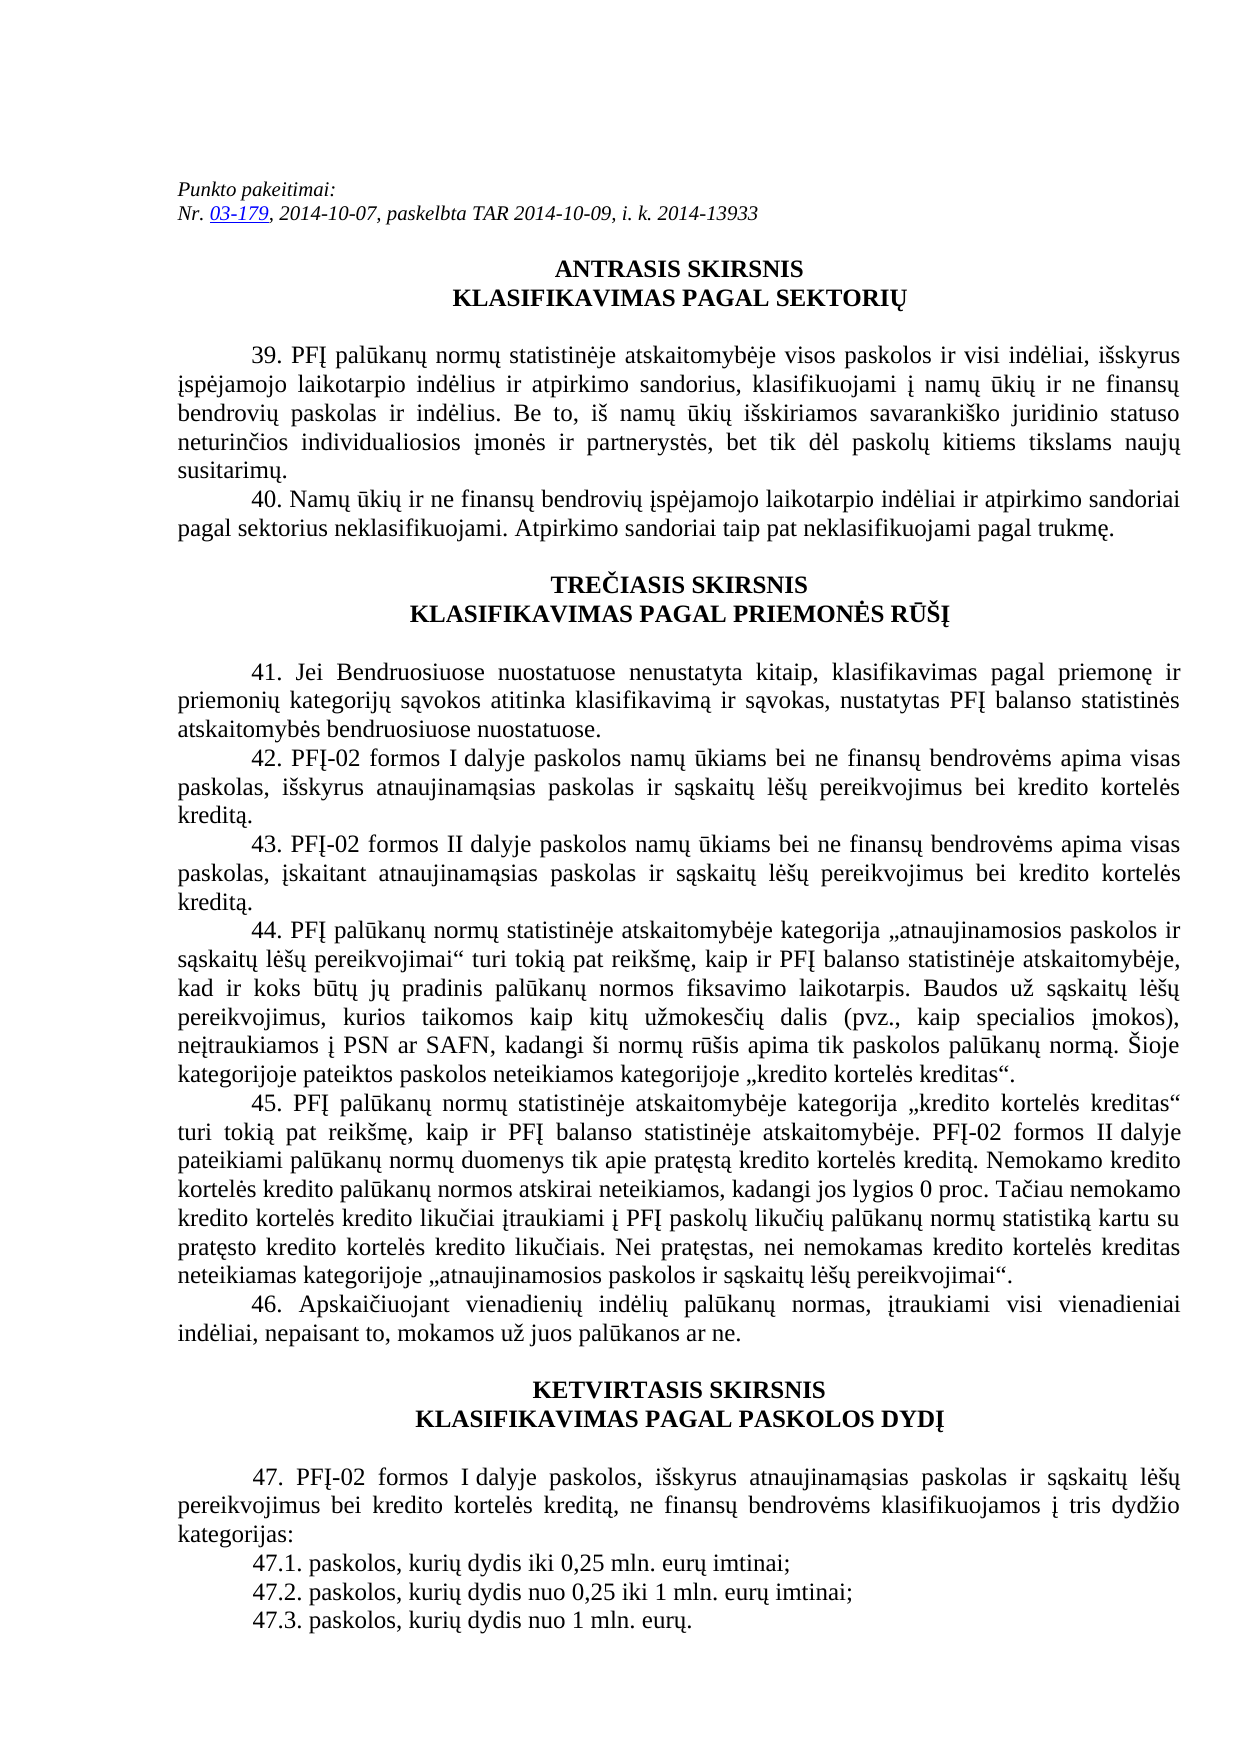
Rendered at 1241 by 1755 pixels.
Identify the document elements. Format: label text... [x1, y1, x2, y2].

text KLASIFIKAVIMAS PAGAL PASKOLOS DYDĮ [177, 1404, 1183, 1433]
text 46. Apskaičiuojant vienadienių indėlių palūkanų normas, įtraukiami visi vienadieniai indėliai, nepaisant to, mokamos už juos palūkanos ar ne. [177, 1289, 1181, 1347]
text KETVIRTASIS SKIRSNIS [177, 1375, 1181, 1404]
text Punkto pakeitimai: [177, 177, 1181, 201]
text KLASIFIKAVIMAS PAGAL PRIEMONĖS RŪŠĮ [177, 599, 1183, 628]
text 47.2. paskolos, kurių dydis nuo 0,25 iki 1 mln. eurų imtinai; [177, 1577, 1181, 1605]
text Nr. 03-179, 2014-10-07, paskelbta TAR 2014-10-09, i. k. 2014-13933 [177, 201, 1181, 225]
text 47. PFĮ-02 formos I dalyje paskolos, išskyrus atnaujinamąsias paskolas ir sąskaitų lėšų pereikvojimus bei kredito kortelės kreditą, ne finansų bendrovėms klasifikuojamos į tris dydžio kategorijas: [177, 1462, 1181, 1548]
text 43. PFĮ-02 formos II dalyje paskolos namų ūkiams bei ne finansų bendrovėms apima visas paskolas, įskaitant atnaujinamąsias paskolas ir sąskaitų lėšų pereikvojimus bei kredito kortelės kreditą. [177, 829, 1181, 915]
text 42. PFĮ-02 formos I dalyje paskolos namų ūkiams bei ne finansų bendrovėms apima visas paskolas, išskyrus atnaujinamąsias paskolas ir sąskaitų lėšų pereikvojimus bei kredito kortelės kreditą. [177, 743, 1181, 829]
text 40. Namų ūkių ir ne finansų bendrovių įspėjamojo laikotarpio indėliai ir atpirkimo sandoriai pagal sektorius neklasifikuojami. Atpirkimo sandoriai taip pat neklasifikuojami pagal trukmę. [177, 484, 1181, 542]
text TREČIASIS SKIRSNIS [177, 570, 1181, 599]
text 47.1. paskolos, kurių dydis iki 0,25 mln. eurų imtinai; [177, 1548, 1181, 1577]
text ANTRASIS SKIRSNIS [177, 254, 1181, 283]
text 47.3. paskolos, kurių dydis nuo 1 mln. eurų. [177, 1605, 1181, 1634]
text 45. PFĮ palūkanų normų statistinėje atskaitomybėje kategorija „kredito kortelės kreditas“ turi tokią pat reikšmę, kaip ir PFĮ balanso statistinėje atskaitomybėje. PFĮ-02 formos II dalyje pateikiami palūkanų normų duomenys tik apie pratęstą kredito kortelės kreditą. Nemokamo kredito kortelės kredito palūkanų normos atskirai neteikiamos, kadangi jos lygios 0 proc. Tačiau nemokamo kredito kortelės kredito likučiai įtraukiami į PFĮ paskolų likučių palūkanų normų statistiką kartu su pratęsto kredito kortelės kredito likučiais. Nei pratęstas, nei nemokamas kredito kortelės kreditas neteikiamas kategorijoje „atnaujinamosios paskolos ir sąskaitų lėšų pereikvojimai“. [177, 1088, 1181, 1289]
text KLASIFIKAVIMAS PAGAL SEKTORIŲ [177, 283, 1183, 312]
text 44. PFĮ palūkanų normų statistinėje atskaitomybėje kategorija „atnaujinamosios paskolos ir sąskaitų lėšų pereikvojimai“ turi tokią pat reikšmę, kaip ir PFĮ balanso statistinėje atskaitomybėje, kad ir koks būtų jų pradinis palūkanų normos fiksavimo laikotarpis. Baudos už sąskaitų lėšų pereikvojimus, kurios taikomos kaip kitų užmokesčių dalis (pvz., kaip specialios įmokos), neįtraukiamos į PSN ar SAFN, kadangi ši normų rūšis apima tik paskolos palūkanų normą. Šioje kategorijoje pateiktos paskolos neteikiamos kategorijoje „kredito kortelės kreditas“. [177, 915, 1181, 1088]
text 39. PFĮ palūkanų normų statistinėje atskaitomybėje visos paskolos ir visi indėliai, išskyrus įspėjamojo laikotarpio indėlius ir atpirkimo sandorius, klasifikuojami į namų ūkių ir ne finansų bendrovių paskolas ir indėlius. Be to, iš namų ūkių išskiriamos savarankiško juridinio statuso neturinčios individualiosios įmonės ir partnerystės, bet tik dėl paskolų kitiems tikslams naujų susitarimų. [177, 340, 1181, 484]
text 41. Jei Bendruosiuose nuostatuose nenustatyta kitaip, klasifikavimas pagal priemonę ir priemonių kategorijų sąvokos atitinka klasifikavimą ir sąvokas, nustatytas PFĮ balanso statistinės atskaitomybės bendruosiuose nuostatuose. [177, 657, 1181, 743]
